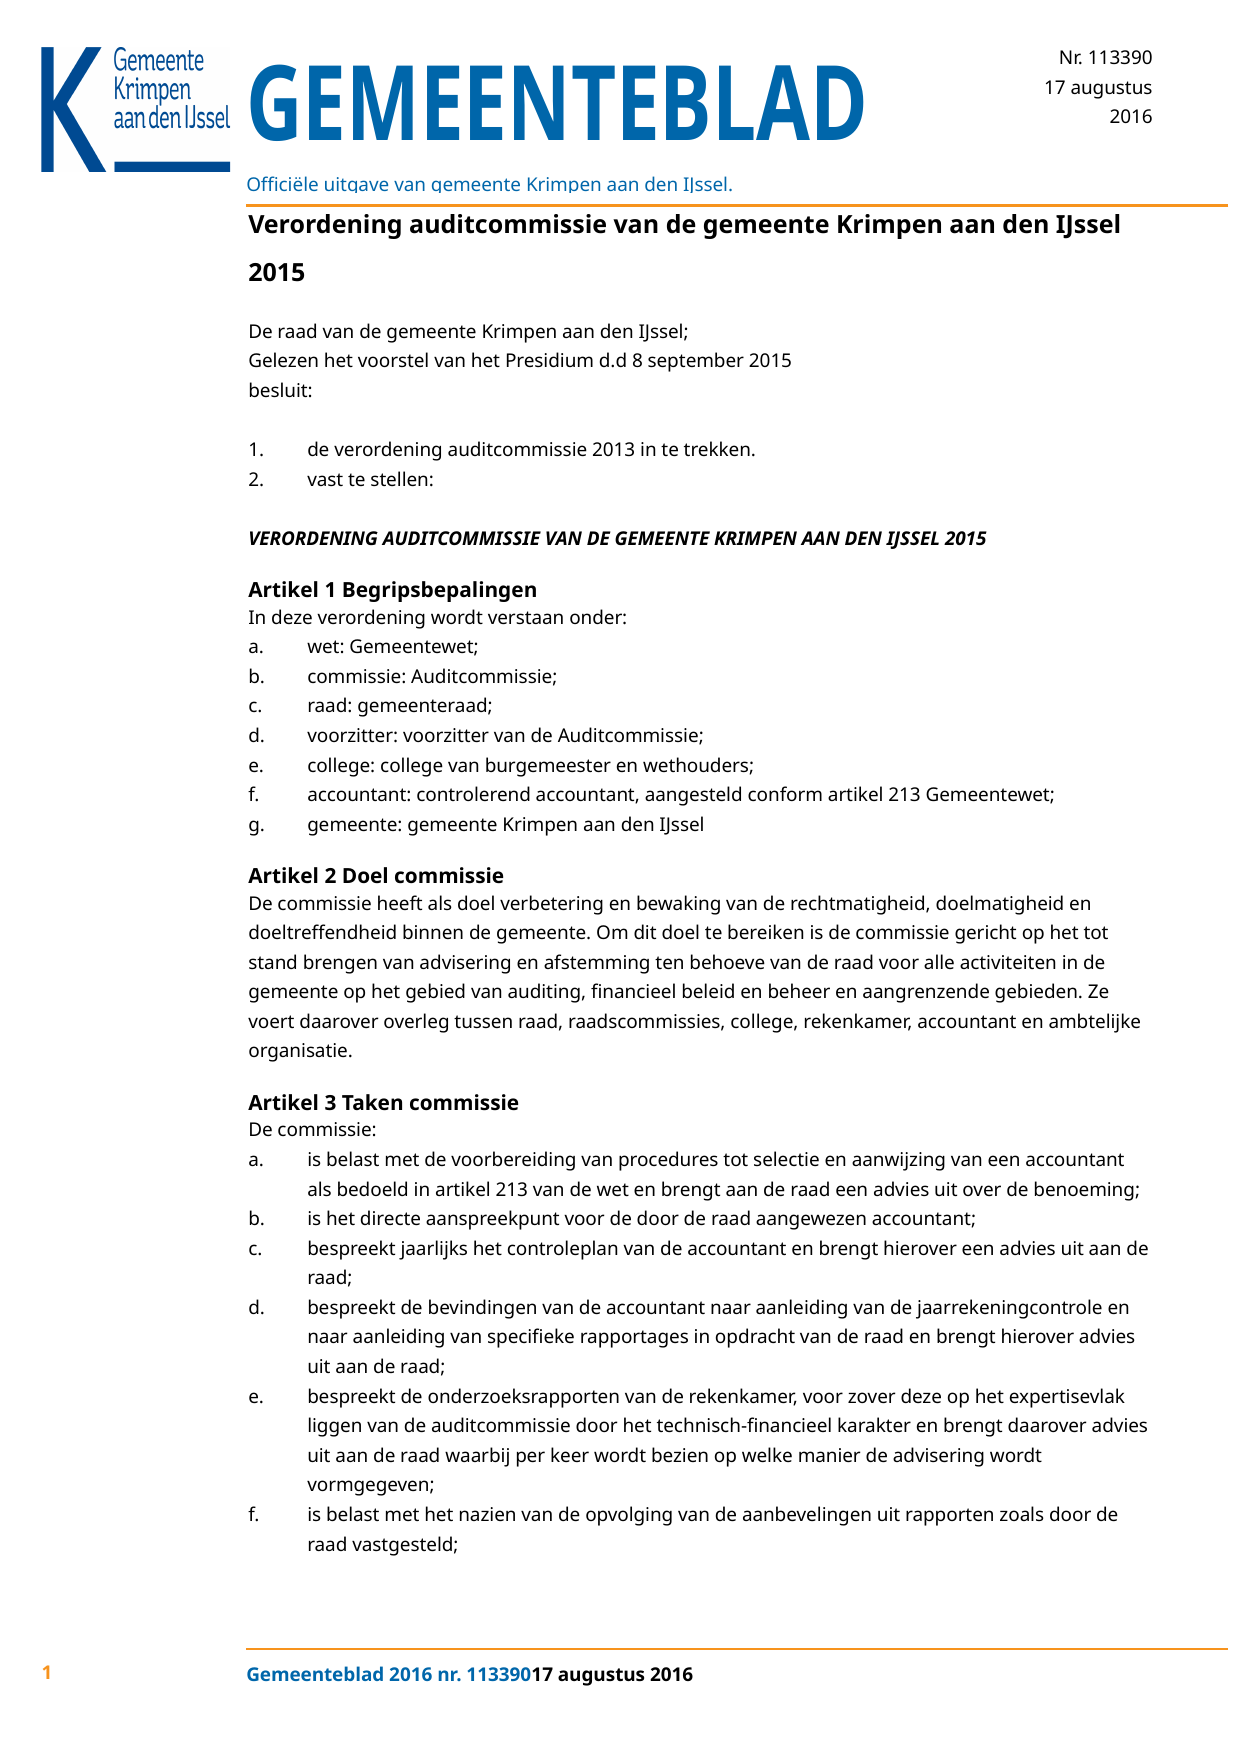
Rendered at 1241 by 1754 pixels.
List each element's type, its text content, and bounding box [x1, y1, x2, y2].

list de verordening auditcommissie 2013 in te trekken. [248, 436, 1152, 462]
list commissie: Auditcommissie; [248, 663, 1152, 689]
text Gelezen het voorstel van het Presidium d.d 8 september 2015 [248, 347, 1152, 373]
list is belast met het nazien van de opvolging van de aanbevelingen uit rapporten zoals door de raad vastgesteld; [248, 1501, 1152, 1556]
text Verordening auditcommissie van de gemeente Krimpen aan den IJssel 2015 [248, 207, 1152, 288]
text Artikel 3 Taken commissie [248, 1088, 1152, 1117]
list accountant: controlerend accountant, aangesteld conform artikel 213 Gemeentewet; [248, 781, 1152, 807]
text VERORDENING AUDITCOMMISSIE VAN DE GEMEENTE KRIMPEN AAN DEN IJSSEL 2015 [248, 525, 1152, 551]
list bespreekt de bevindingen van de accountant naar aanleiding van de jaarrekeningcontrole en naar aanleiding van specifieke rapportages in opdracht van de raad en brengt hierover advies uit aan de raad; [248, 1294, 1152, 1379]
list wet: Gemeentewet; [248, 633, 1152, 659]
list raad: gemeenteraad; [248, 693, 1152, 718]
picture [41, 47, 231, 172]
list is belast met de voorbereiding van procedures tot selectie en aanwijzing van een accountant als bedoeld in artikel 213 van de wet en brengt aan de raad een advies uit over de benoeming; [248, 1146, 1152, 1201]
text In deze verordening wordt verstaan onder: [248, 604, 1152, 629]
text De commissie: [248, 1117, 1152, 1142]
text besluit: [248, 377, 1152, 403]
list is het directe aanspreekpunt voor de door de raad aangewezen accountant; [248, 1205, 1152, 1231]
list gemeente: gemeente Krimpen aan den IJssel [248, 811, 1152, 837]
text De commissie heeft als doel verbetering en bewaking van de rechtmatigheid, doelmatigheid en doeltreffendheid binnen de gemeente. Om dit doel te bereiken is de commissie gericht op het tot stand brengen van advisering en afstemming ten behoeve van de raad voor alle activiteiten in de gemeente op het gebied van auditing, financieel beleid en beheer en aangrenzende gebieden. Ze voert daarover overleg tussen raad, raadscommissies, college, rekenkamer, accountant en ambtelijke organisatie. [248, 890, 1152, 1063]
text De raad van de gemeente Krimpen aan den IJssel; [248, 318, 1152, 344]
list voorzitter: voorzitter van de Auditcommissie; [248, 722, 1152, 748]
text Artikel 2 Doel commissie [248, 861, 1152, 890]
list vast te stellen: [248, 466, 1152, 492]
list bespreekt jaarlijks het controleplan van de accountant en brengt hierover een advies uit aan de raad; [248, 1235, 1152, 1290]
text Artikel 1 Begripsbepalingen [248, 575, 1152, 604]
list college: college van burgemeester en wethouders; [248, 752, 1152, 777]
list bespreekt de onderzoeksrapporten van de rekenkamer, voor zover deze op het expertisevlak liggen van de auditcommissie door het technisch-financieel karakter en brengt daarover advies uit aan de raad waarbij per keer wordt bezien op welke manier de advisering wordt vormgegeven; [248, 1383, 1152, 1497]
